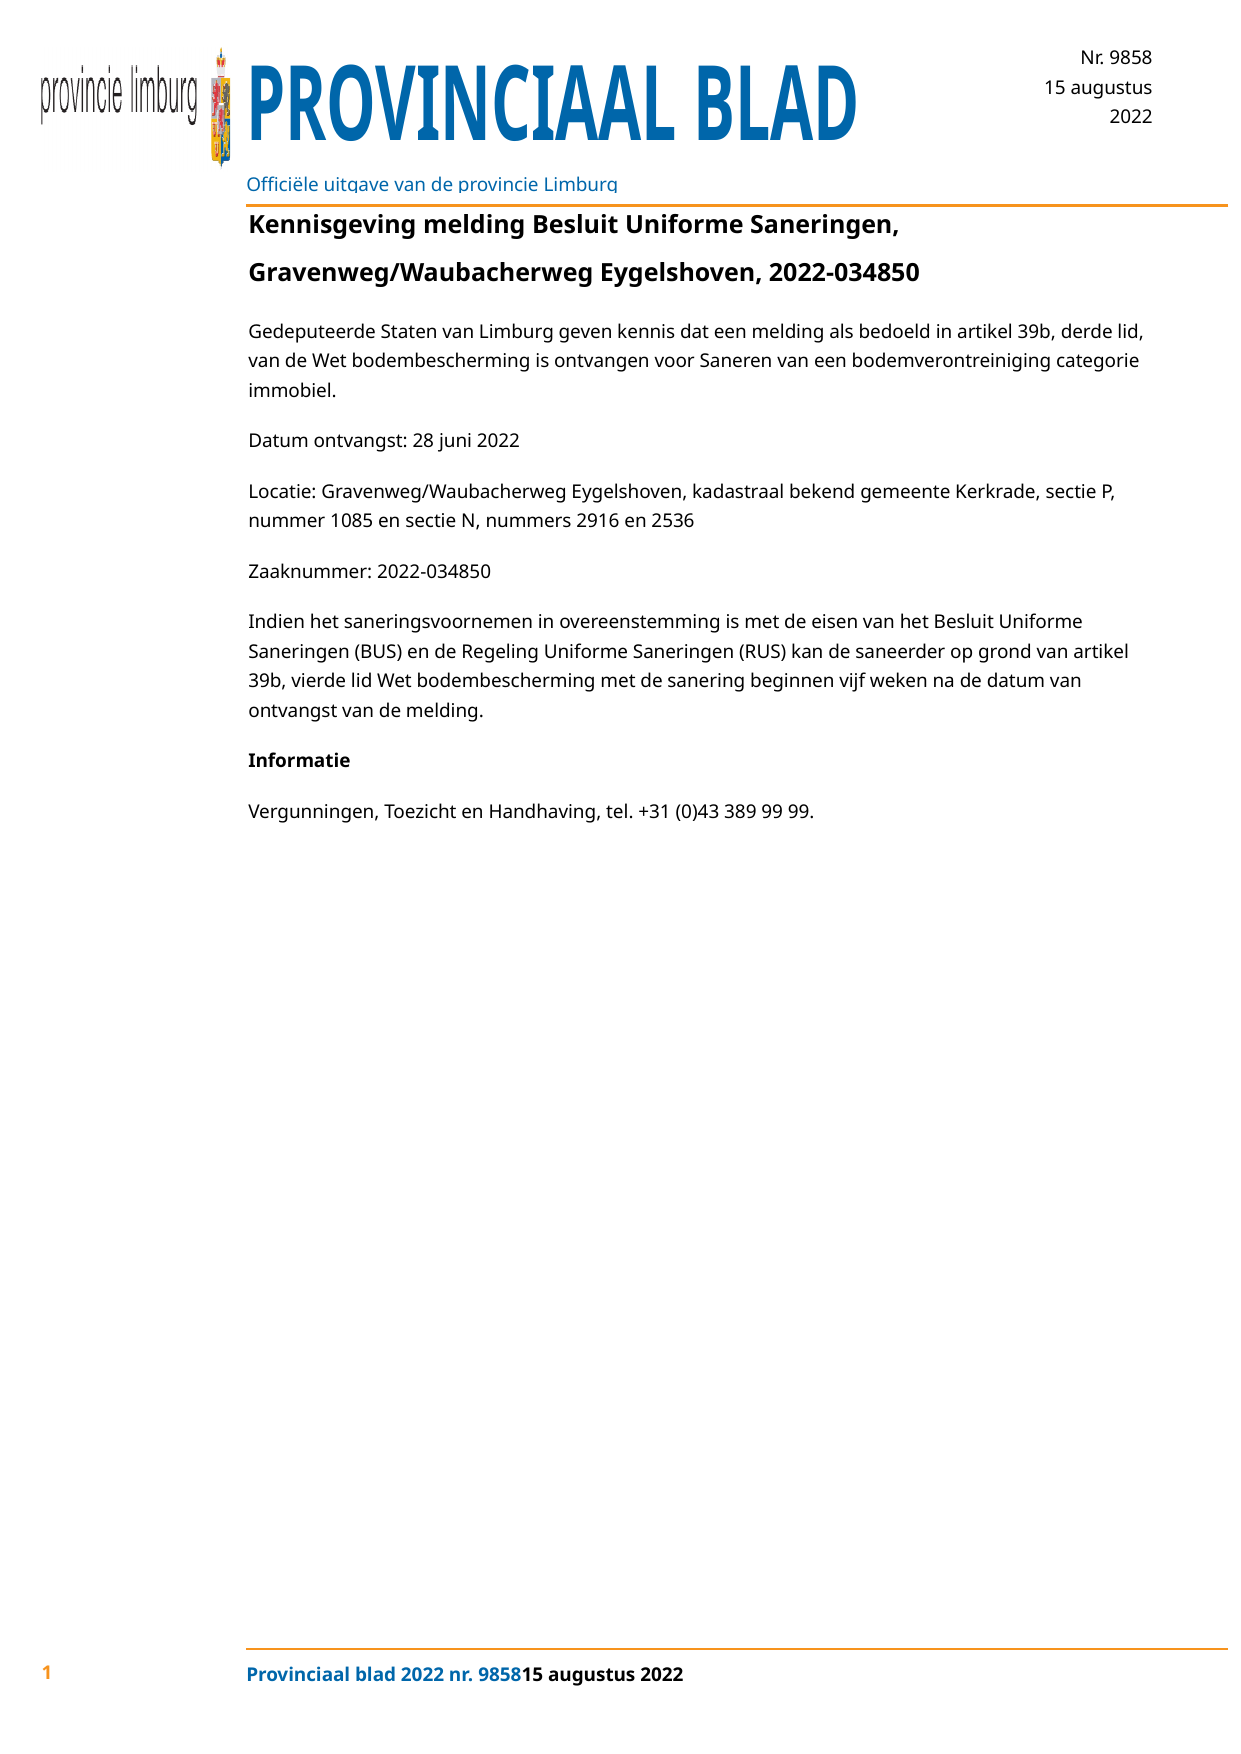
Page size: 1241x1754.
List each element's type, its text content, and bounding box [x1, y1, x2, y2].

text Vergunningen, Toezicht en Handhaving, tel. +31 (0)43 389 99 99. [248, 798, 1152, 824]
picture [41, 47, 231, 172]
text Gedeputeerde Staten van Limburg geven kennis dat een melding als bedoeld in artikel 39b, derde lid, van de Wet bodembescherming is ontvangen voor Saneren van een bodemverontreiniging categorie immobiel. [248, 318, 1152, 403]
text Zaaknummer: 2022-034850 [248, 558, 1152, 584]
text Locatie: Gravenweg/Waubacherweg Eygelshoven, kadastraal bekend gemeente Kerkrade, sectie P, nummer 1085 en sectie N, nummers 2916 en 2536 [248, 478, 1152, 533]
text Informatie [248, 747, 1152, 773]
text Kennisgeving melding Besluit Uniforme Saneringen, Gravenweg/Waubacherweg Eygelshoven, 2022-034850 [248, 207, 1152, 288]
text Datum ontvangst: 28 juni 2022 [248, 427, 1152, 453]
text Indien het saneringsvoornemen in overeenstemming is met de eisen van het Besluit Uniforme Saneringen (BUS) en de Regeling Uniforme Saneringen (RUS) kan de saneerder op grond van artikel 39b, vierde lid Wet bodembescherming met de sanering beginnen vijf weken na de datum van ontvangst van de melding. [248, 608, 1152, 723]
